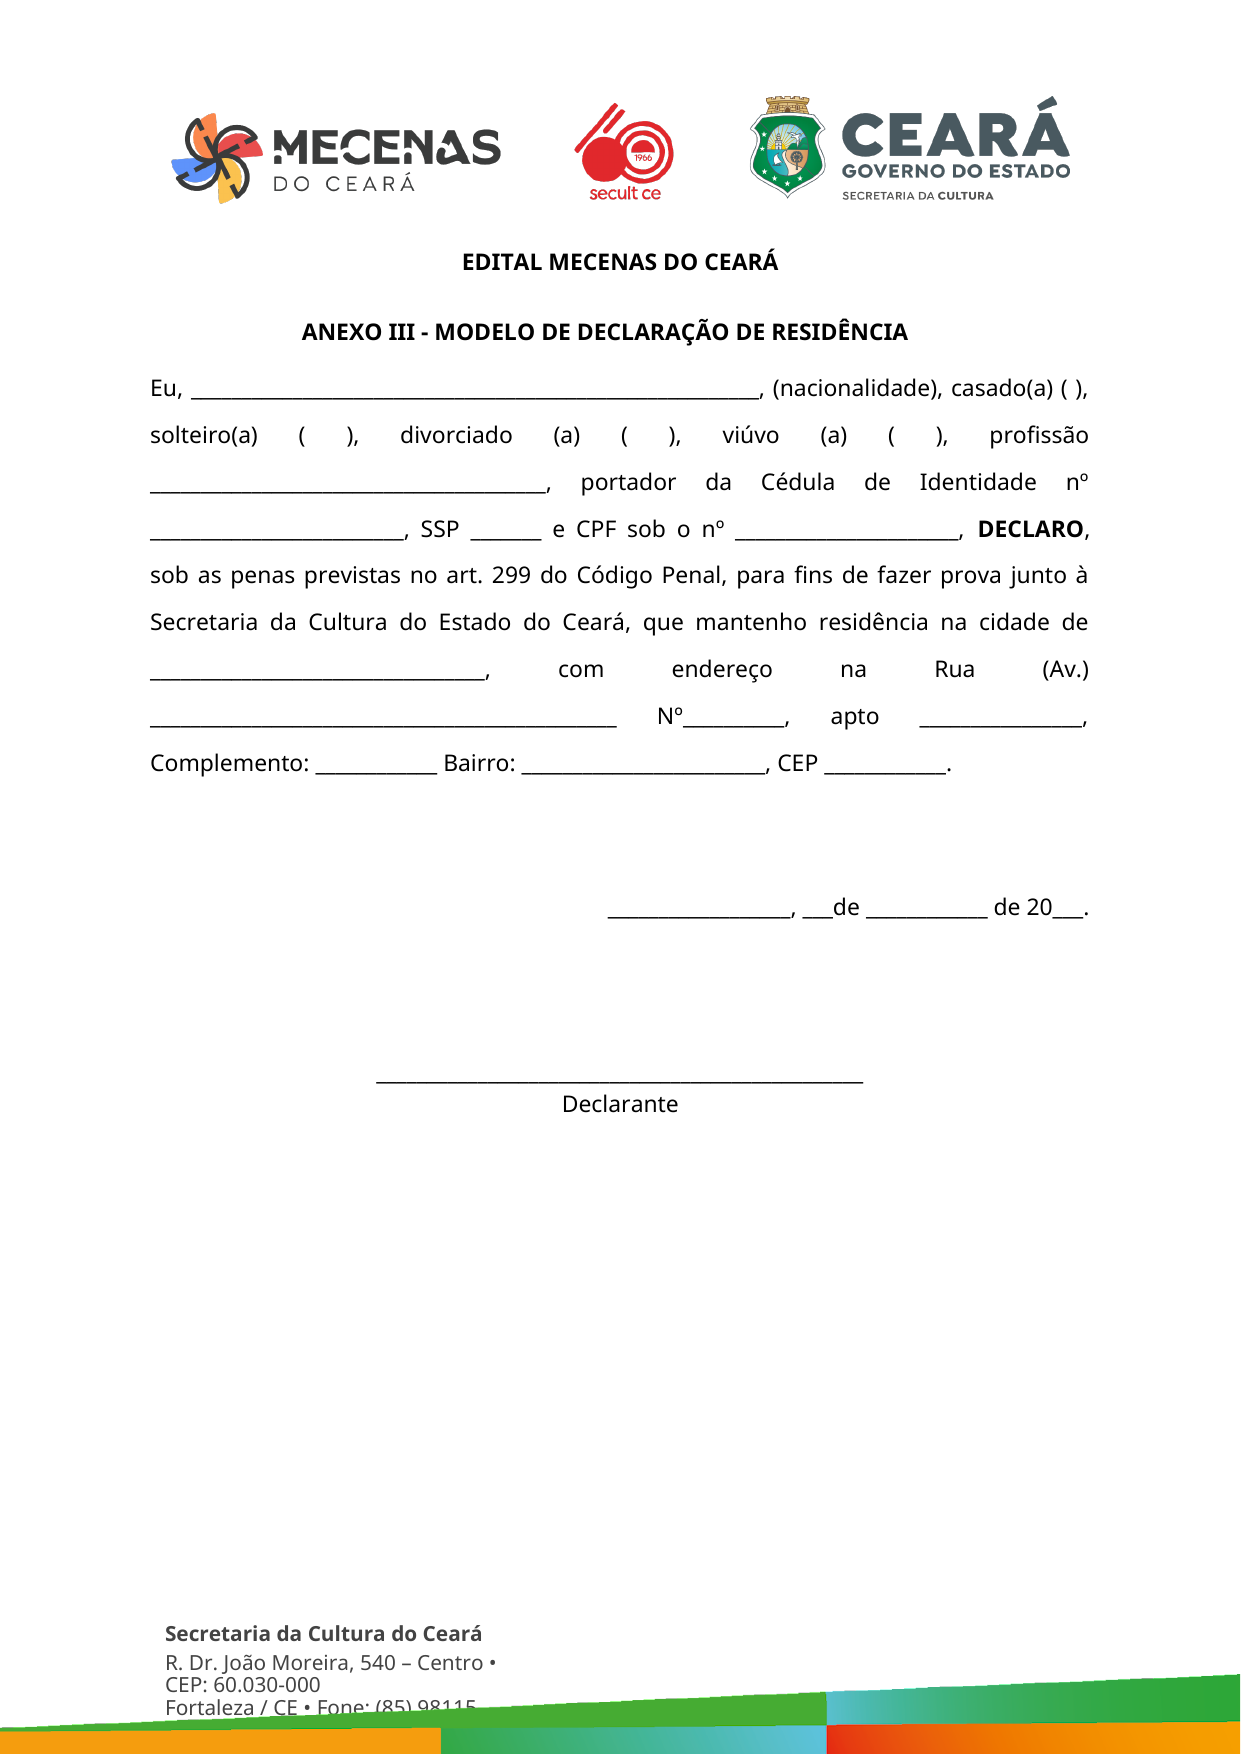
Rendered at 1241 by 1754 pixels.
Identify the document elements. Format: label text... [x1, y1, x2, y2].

picture [150, 75, 1091, 225]
text Declarante [150, 1087, 1090, 1119]
text Eu, ________________________________________________________, (nacionalidade), casado(a) ( ), solteiro(a) ( ), divorciado (a) ( ), viúvo (a) ( ), profissão _______________________________________, portador da Cédula de Identidade nº _________________________, SSP _______ e CPF sob o nº ______________________, DECLARO, sob as penas previstas no art. 299 do Código Penal, para fins de fazer prova junto à Secretaria da Cultura do Estado do Ceará, que mantenho residência na cidade de _________________________________, com endereço na Rua (Av.) ______________________________________________ Nº__________, apto ________________, Complemento: ____________ Bairro: ________________________, CEP ____________. [150, 372, 1090, 778]
picture [0, 1674, 1241, 1754]
text __________________, ___de ____________ de 20___. [150, 891, 1090, 922]
text ________________________________________________ [150, 1056, 1090, 1087]
subtitle ANEXO III - MODELO DE DECLARAÇÃO DE RESIDÊNCIA [150, 316, 1060, 347]
text EDITAL MECENAS DO CEARÁ [150, 246, 1090, 277]
